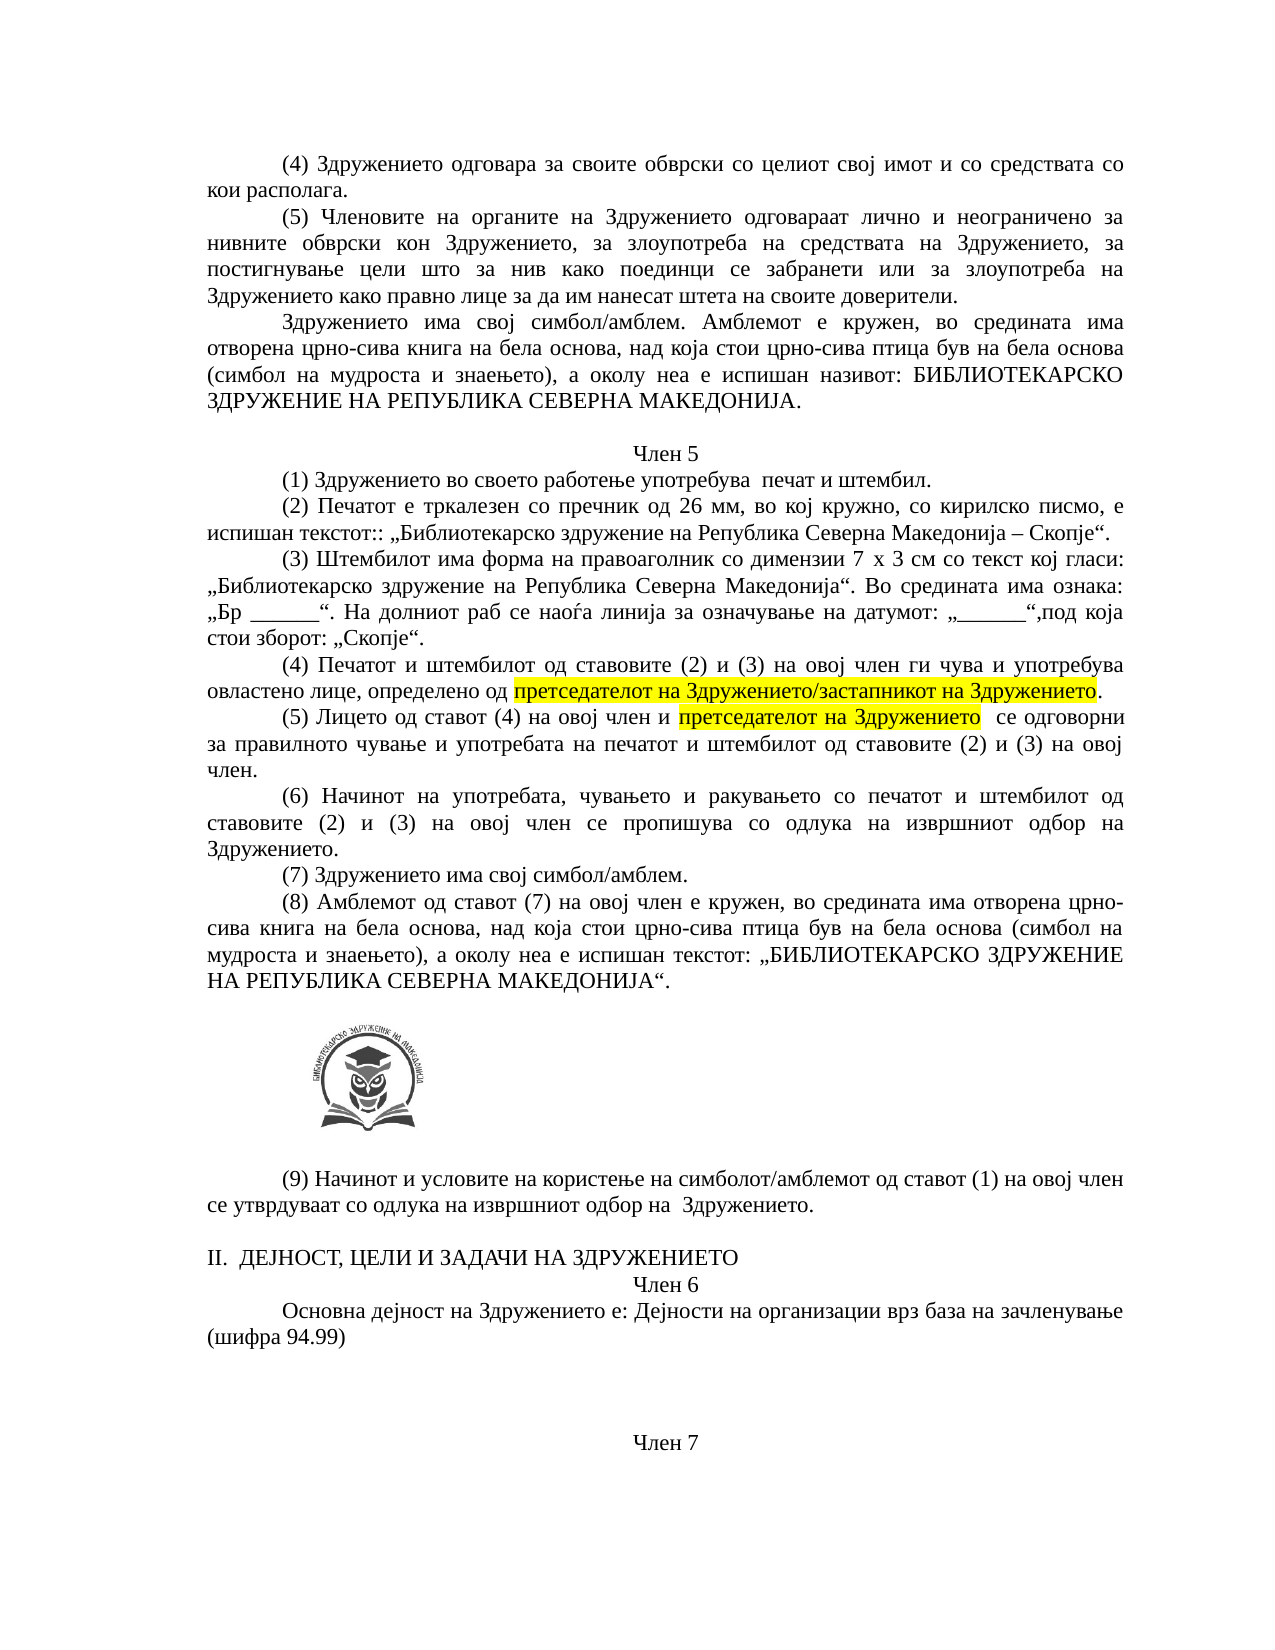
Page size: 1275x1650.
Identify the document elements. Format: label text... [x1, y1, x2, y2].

text Член 7 [207, 1429, 1125, 1455]
text (5) Лицето од ставот (4) на овој член и претседателот на Здружението се одговорни за правилното чување и употребата на печатот и штембилот од ставовите (2) и (3) на овој член. [207, 703, 1125, 782]
text (2) Печатот е тркалезен со пречник од 26 мм, во кој кружно, со кирилско писмо, е испишан текстот:: „Библиотекарско здружение на Република Северна Македонија – Скопје“. [207, 493, 1125, 545]
text Член 6 [207, 1271, 1125, 1297]
text (4) Здружението одговара за своите обврски со целиот свој имот и со средствата со кои располага. [207, 150, 1125, 203]
text II. ДЕЈНОСТ, ЦЕЛИ И ЗАДАЧИ НА ЗДРУЖЕНИЕТО [207, 1244, 1125, 1271]
text Член 5 [207, 440, 1125, 466]
text (6) Начинот на употребата, чувањето и ракувањето со печатот и штембилот од ставовите (2) и (3) на овој член се пропишува со одлука на извршниот одбор на Здружението. [207, 782, 1125, 862]
text Здружението има свој симбол/амблем. Амблемот е кружен, во средината има отворена црно-сива книга на бела основа, над која стои црно-сива птица був на бела основа (симбол на мудроста и знаењето), а околу неа е испишан називот: БИБЛИОТЕКАРСКО ЗДРУЖЕНИЕ НА РЕПУБЛИКА СЕВЕРНА МАКЕДОНИЈА. [207, 308, 1125, 413]
text (8) Амблемот од ставот (7) на овој член е кружен, во средината има отворена црно-сива книга на бела основа, над која стои црно-сива птица був на бела основа (симбол на мудроста и знаењето), а околу неа е испишан текстот: „БИБЛИОТЕКАРСКО ЗДРУЖЕНИЕ НА РЕПУБЛИКА СЕВЕРНА МАКЕДОНИЈА“. [207, 888, 1125, 993]
text (4) Печатот и штембилот од ставовите (2) и (3) на овој член ги чува и употребува овластено лице, определено од претседателот на Здружението/застапникот на Здружението. [207, 651, 1125, 703]
text (5) Членовите на органите на Здружението одговараат лично и неограничено за нивните обврски кон Здружението, за злоупотреба на средствата на Здружението, за постигнување цели што за нив како поединци се забранети или за злоупотреба на Здружението како правно лице за да им нанесат штета на своите доверители. [207, 203, 1125, 308]
text (3) Штембилот има форма на правоаголник со димензии 7 x 3 см со текст кој гласи: „Библиотекарско здружение на Република Северна Македонија“. Во средината има ознака: „Бр ______“. На долниот раб се наоѓа линија за означување на датумот: „______“,под која стои зборот: „Скопјe“. [207, 545, 1125, 651]
text (9) Начинот и условите на користење на симболот/амблемот од ставот (1) на овој член се утврдуваат со одлука на извршниот одбор на Здружението. [207, 1165, 1125, 1218]
text (1) Здружението во своето работење употребува печат и штембил. [207, 466, 1125, 493]
text (7) Здружението има свој симбол/амблем. [207, 862, 1125, 888]
text Основна дејност на Здружението е: Дејности на организации врз база на зачленување (шифра 94.99) [207, 1297, 1125, 1350]
